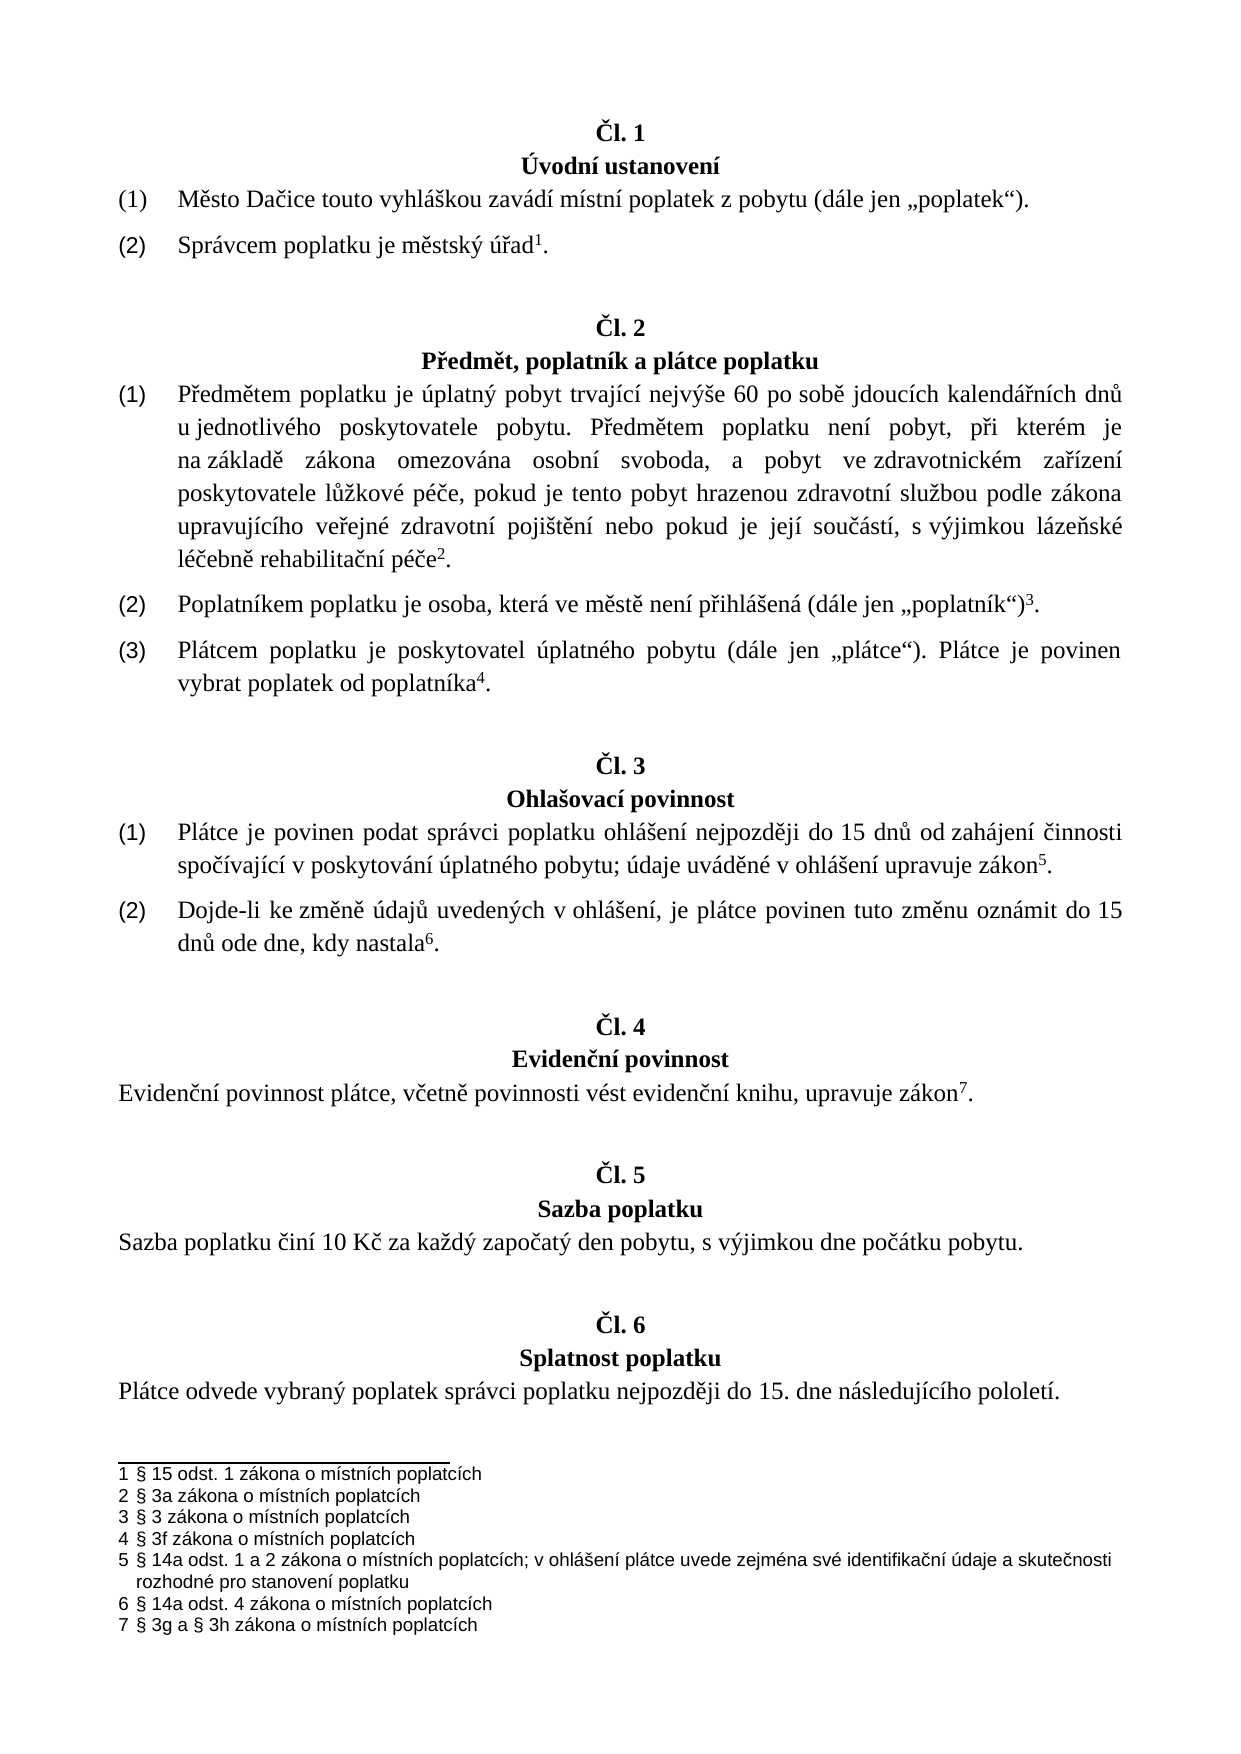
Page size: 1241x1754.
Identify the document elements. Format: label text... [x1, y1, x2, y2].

list § 3f zákona o místních poplatcích [118, 1528, 1122, 1549]
list § 3a zákona o místních poplatcích [118, 1484, 1122, 1506]
subtitle Čl. 2 Předmět, poplatník a plátce poplatku [118, 313, 1122, 374]
list Plátcem poplatku je poskytovatel úplatného pobytu (dále jen „plátce“). Plátce je povinen vybrat poplatek od poplatníka. [118, 635, 1122, 697]
text Plátce odvede vybraný poplatek správci poplatku nejpozději do 15. dne následujícího pololetí. [118, 1376, 1122, 1404]
subtitle Čl. 6 Splatnost poplatku [118, 1310, 1122, 1371]
list Předmětem poplatku je úplatný pobyt trvající nejvýše 60 po sobě jdoucích kalendářních dnů u jednotlivého poskytovatele pobytu. Předmětem poplatku není pobyt, při kterém je na základě zákona omezována osobní svoboda, a pobyt ve zdravotnickém zařízení poskytovatele lůžkové péče, pokud je tento pobyt hrazenou zdravotní službou podle zákona upravujícího veřejné zdravotní pojištění nebo pokud je její součástí, s výjimkou lázeňské léčebně rehabilitační péče. [118, 379, 1122, 573]
text Evidenční povinnost plátce, včetně povinnosti vést evidenční knihu, upravuje zákon. [118, 1078, 1122, 1106]
list Plátce je povinen podat správci poplatku ohlášení nejpozději do 15 dnů od zahájení činnosti spočívající v poskytování úplatného pobytu; údaje uváděné v ohlášení upravuje zákon. [118, 817, 1122, 879]
subtitle Čl. 1 Úvodní ustanovení [118, 118, 1122, 180]
subtitle Čl. 5 Sazba poplatku [118, 1161, 1122, 1222]
list § 14a odst. 4 zákona o místních poplatcích [118, 1592, 1122, 1614]
list § 14a odst. 1 a 2 zákona o místních poplatcích; v ohlášení plátce uvede zejména své identifikační údaje a skutečnosti rozhodné pro stanovení poplatku [118, 1549, 1122, 1592]
subtitle Čl. 3 Ohlašovací povinnost [118, 751, 1122, 813]
list Město Dačice touto vyhláškou zavádí místní poplatek z pobytu (dále jen „poplatek“). [118, 184, 1122, 213]
list § 15 odst. 1 zákona o místních poplatcích [118, 1463, 1122, 1484]
text Sazba poplatku činí 10 Kč za každý započatý den pobytu, s výjimkou dne počátku pobytu. [118, 1227, 1122, 1255]
list Správcem poplatku je městský úřad. [118, 230, 1122, 258]
subtitle Čl. 4 Evidenční povinnost [118, 1012, 1122, 1073]
text § 3g a § 3h zákona o místních poplatcích [118, 1614, 1122, 1635]
list Poplatníkem poplatku je osoba, která ve městě není přihlášená (dále jen „poplatník“). [118, 589, 1122, 618]
list § 3 zákona o místních poplatcích [118, 1506, 1122, 1528]
list Dojde-li ke změně údajů uvedených v ohlášení, je plátce povinen tuto změnu oznámit do 15 dnů ode dne, kdy nastala. [118, 896, 1122, 957]
